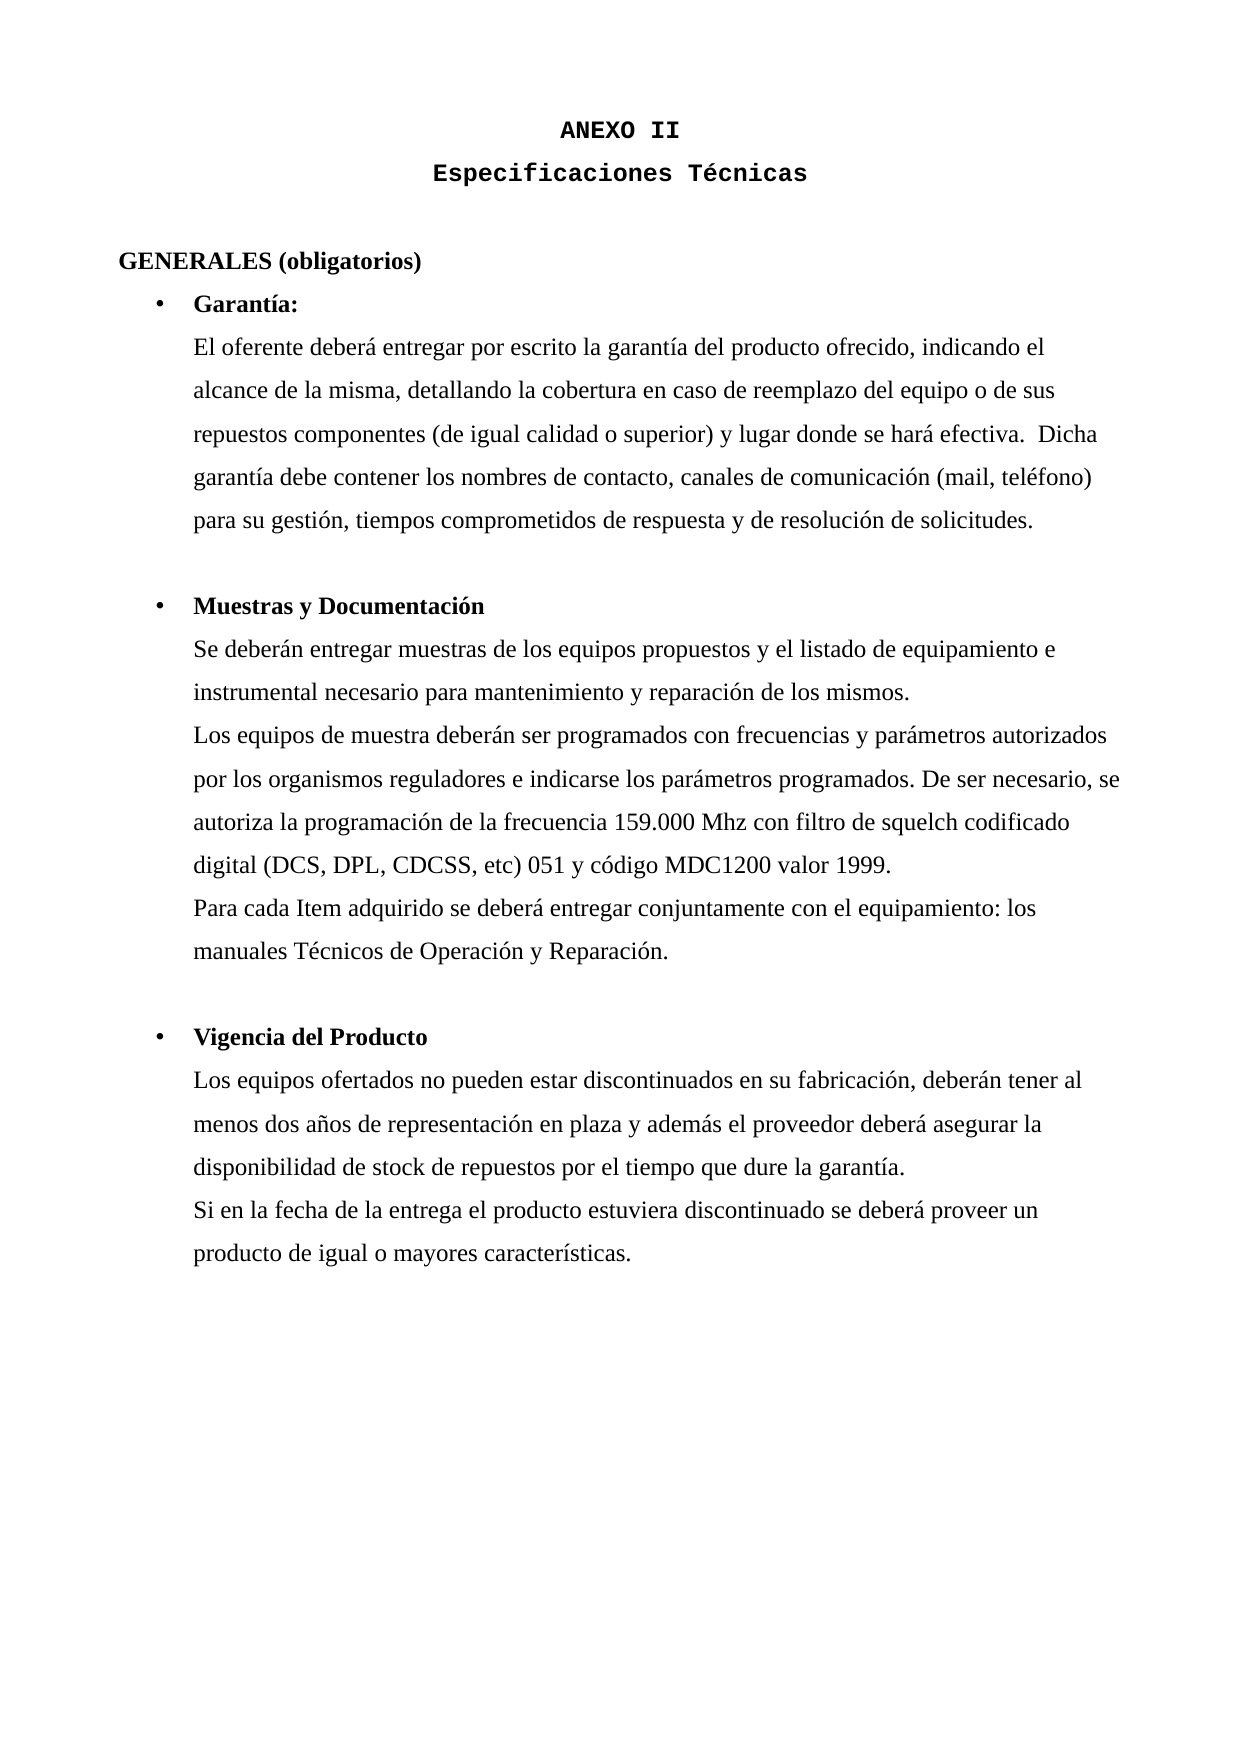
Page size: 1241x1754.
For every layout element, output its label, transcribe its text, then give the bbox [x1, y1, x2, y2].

list Los equipos de muestra deberán ser programados con frecuencias y parámetros autorizados por los organismos reguladores e indicarse los parámetros programados. De ser necesario, se autoriza la programación de la frecuencia 159.000 Mhz con filtro de squelch codificado digital (DCS, DPL, CDCSS, etc) 051 y código MDC1200 valor 1999. [156, 721, 1122, 879]
list Para cada Item adquirido se deberá entregar conjuntamente con el equipamiento: los manuales Técnicos de Operación y Reparación. [156, 893, 1122, 965]
text Especificaciones Técnicas [118, 161, 1122, 189]
list Si en la fecha de la entrega el producto estuviera discontinuado se deberá proveer un producto de igual o mayores características. [156, 1195, 1122, 1267]
list Se deberán entregar muestras de los equipos propuestos y el listado de equipamiento e instrumental necesario para mantenimiento y reparación de los mismos. [156, 634, 1122, 706]
text GENERALES (obligatorios) [118, 246, 1122, 275]
list El oferente deberá entregar por escrito la garantía del producto ofrecido, indicando el alcance de la misma, detallando la cobertura en caso de reemplazo del equipo o de sus repuestos componentes (de igual calidad o superior) y lugar donde se hará efectiva. Dicha garantía debe contener los nombres de contacto, canales de comunicación (mail, teléfono) para su gestión, tiempos comprometidos de respuesta y de resolución de solicitudes. [156, 332, 1122, 534]
list Los equipos ofertados no pueden estar discontinuados en su fabricación, deberán tener al menos dos años de representación en plaza y además el proveedor deberá asegurar la disponibilidad de stock de repuestos por el tiempo que dure la garantía. [156, 1066, 1122, 1181]
text ANEXO II [118, 118, 1122, 146]
list Muestras y Documentación [156, 591, 1122, 620]
list Vigencia del Producto [156, 1022, 1122, 1051]
list Garantía: [156, 289, 1122, 318]
